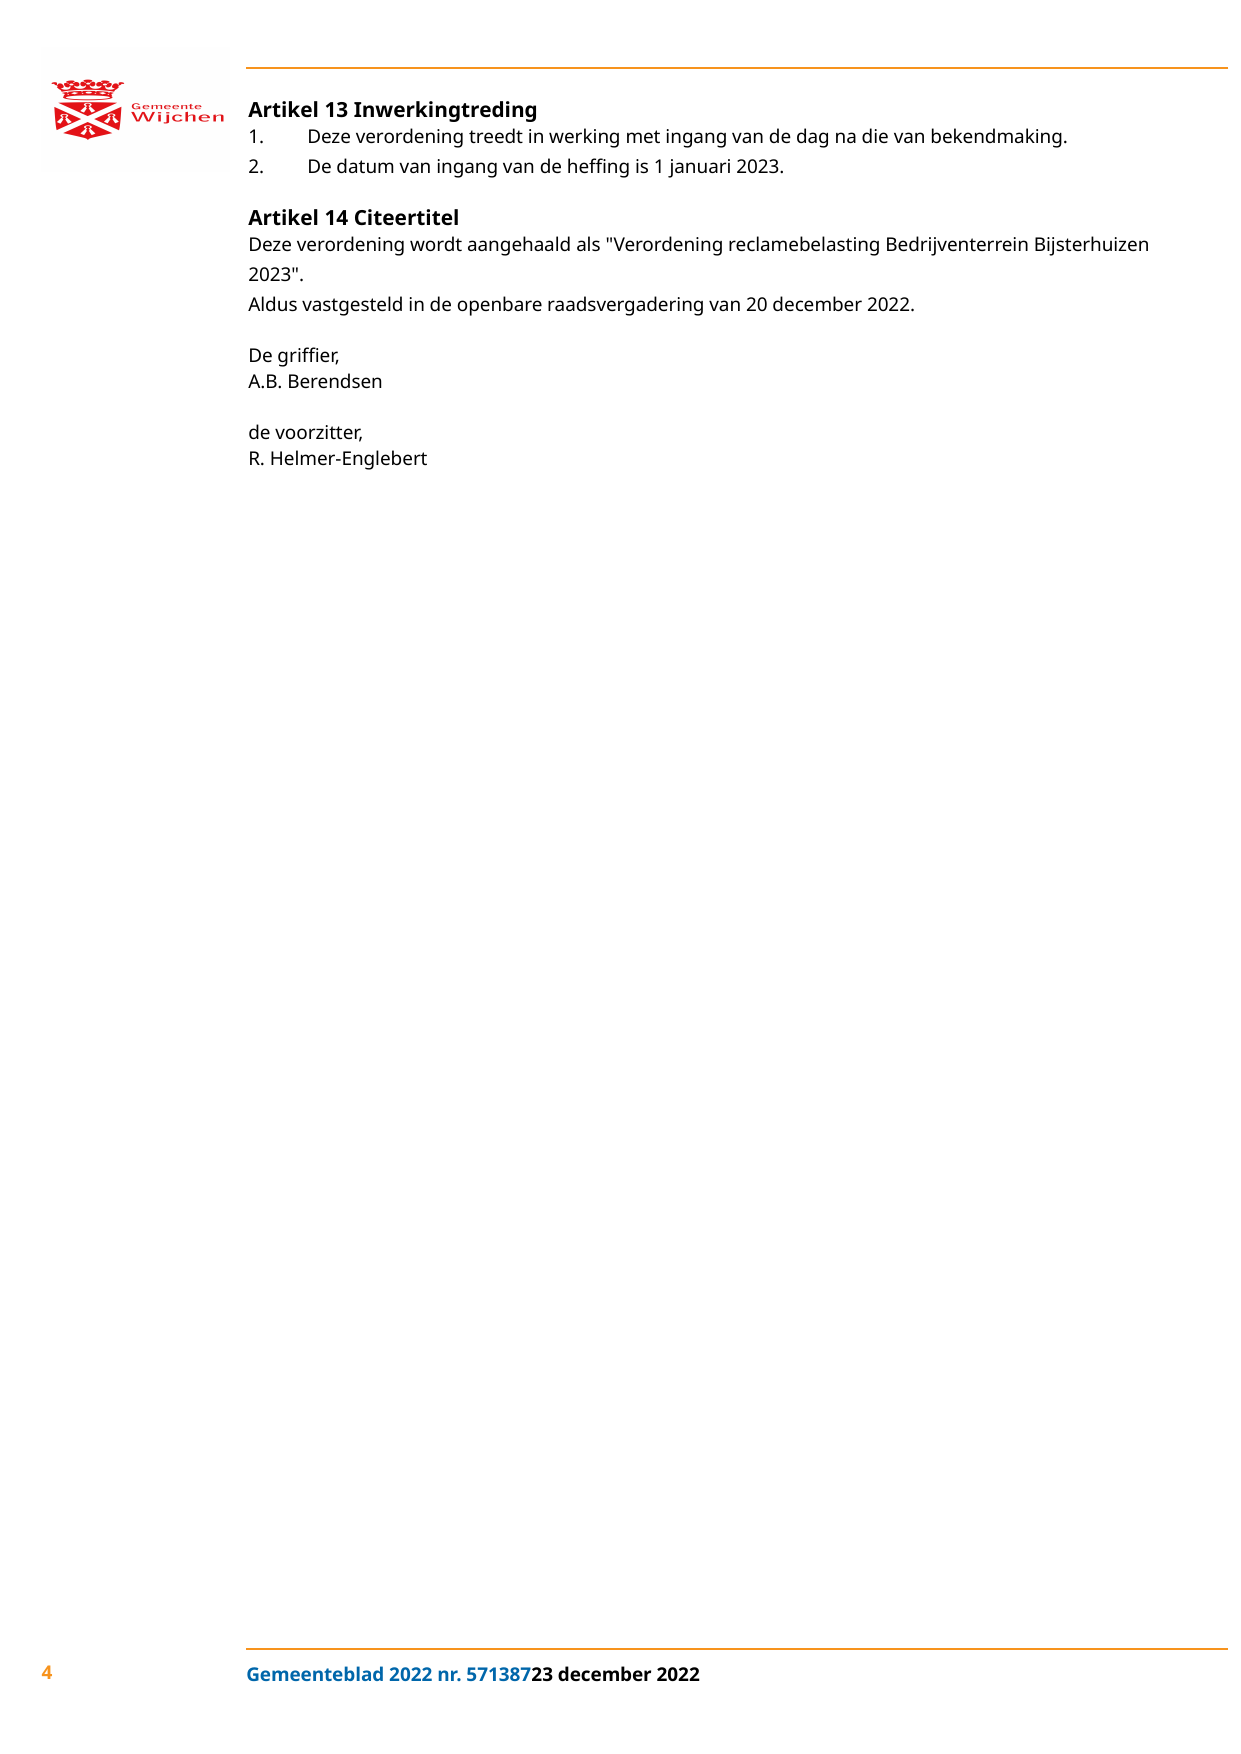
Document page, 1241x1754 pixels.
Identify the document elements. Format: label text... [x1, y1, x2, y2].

text Artikel 14 Citeertitel [248, 203, 1152, 232]
list Deze verordening treedt in werking met ingang van de dag na die van bekendmaking. [248, 123, 1152, 149]
text Deze verordening wordt aangehaald als "Verordening reclamebelasting Bedrijventerrein Bijsterhuizen 2023". [248, 232, 1152, 287]
list De datum van ingang van de heffing is 1 januari 2023. [248, 153, 1152, 178]
text de voorzitter, [248, 419, 1152, 445]
text R. Helmer-Englebert [248, 445, 1152, 471]
text Artikel 13 Inwerkingtreding [248, 95, 1152, 123]
text A.B. Berendsen [248, 368, 1152, 394]
text De griffier, [248, 342, 1152, 368]
picture [41, 47, 231, 172]
text Aldus vastgesteld in de openbare raadsvergadering van 20 december 2022. [248, 291, 1152, 317]
